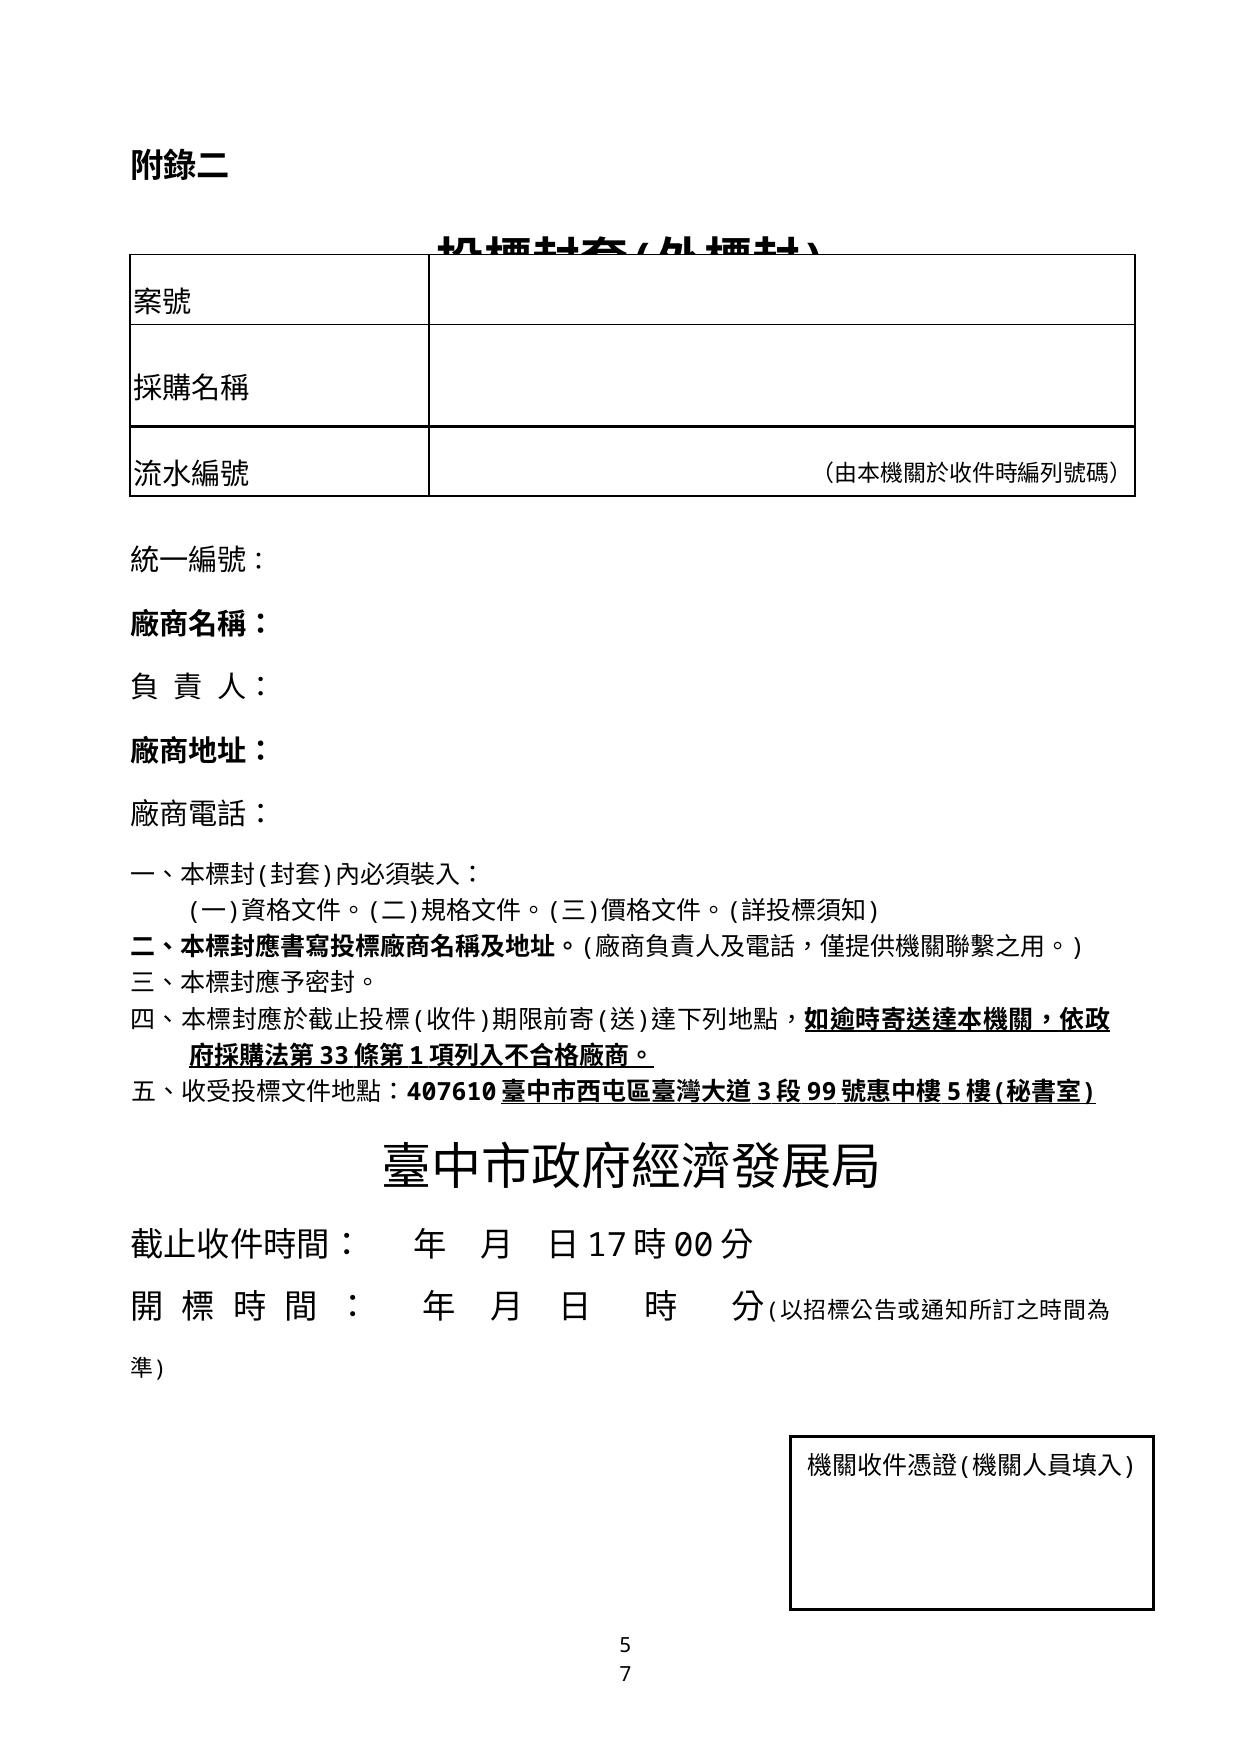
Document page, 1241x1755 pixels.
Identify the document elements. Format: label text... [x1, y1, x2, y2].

text 統一編號： [130, 537, 1110, 579]
text 附錄二 [130, 121, 1110, 184]
text 一、本標封(封套)內必須裝入： [130, 854, 1110, 890]
text 五、收受投標文件地點：407610臺中市西屯區臺灣大道3段99號惠中樓5樓(秘書室) [131, 1072, 1110, 1108]
text 二、本標封應書寫投標廠商名稱及地址。(廠商負責人及電話，僅提供機關聯繫之用。) [130, 927, 1110, 963]
text 廠商地址： [130, 727, 1110, 769]
text 負 責 人： [130, 664, 1110, 706]
text 截止收件時間： 年 月 日17時00分 [130, 1200, 1110, 1262]
text 廠商名稱： [130, 600, 1110, 643]
text 廠商電話： [130, 791, 1110, 833]
text 三、本標封應予密封。 [130, 963, 1110, 999]
text 開 標 時 間 ： 年 月 日 時 分(以招標公告或通知所訂之時間為準) [130, 1262, 1110, 1387]
table_cell [430, 325, 1134, 425]
table_cell 流水編號 [131, 428, 428, 495]
text 機關收件憑證(機關人員填入) [807, 1445, 1137, 1482]
table_cell （由本機關於收件時編列號碼） [430, 428, 1134, 495]
table_cell [430, 255, 1134, 323]
text 臺中市政府經濟發展局 [186, 1126, 1110, 1200]
table_cell 案號 [131, 255, 428, 323]
table_header 投標封套(外標封) [130, 184, 1135, 254]
text (一)資格文件。(二)規格文件。(三)價格文件。(詳投標須知) [186, 890, 1110, 927]
table_cell 採購名稱 [131, 325, 428, 425]
text 四、本標封應於截止投標(收件)期限前寄(送)達下列地點，如逾時寄送達本機關，依政府採購法第33條第1項列入不合格廠商。 [130, 999, 1110, 1072]
